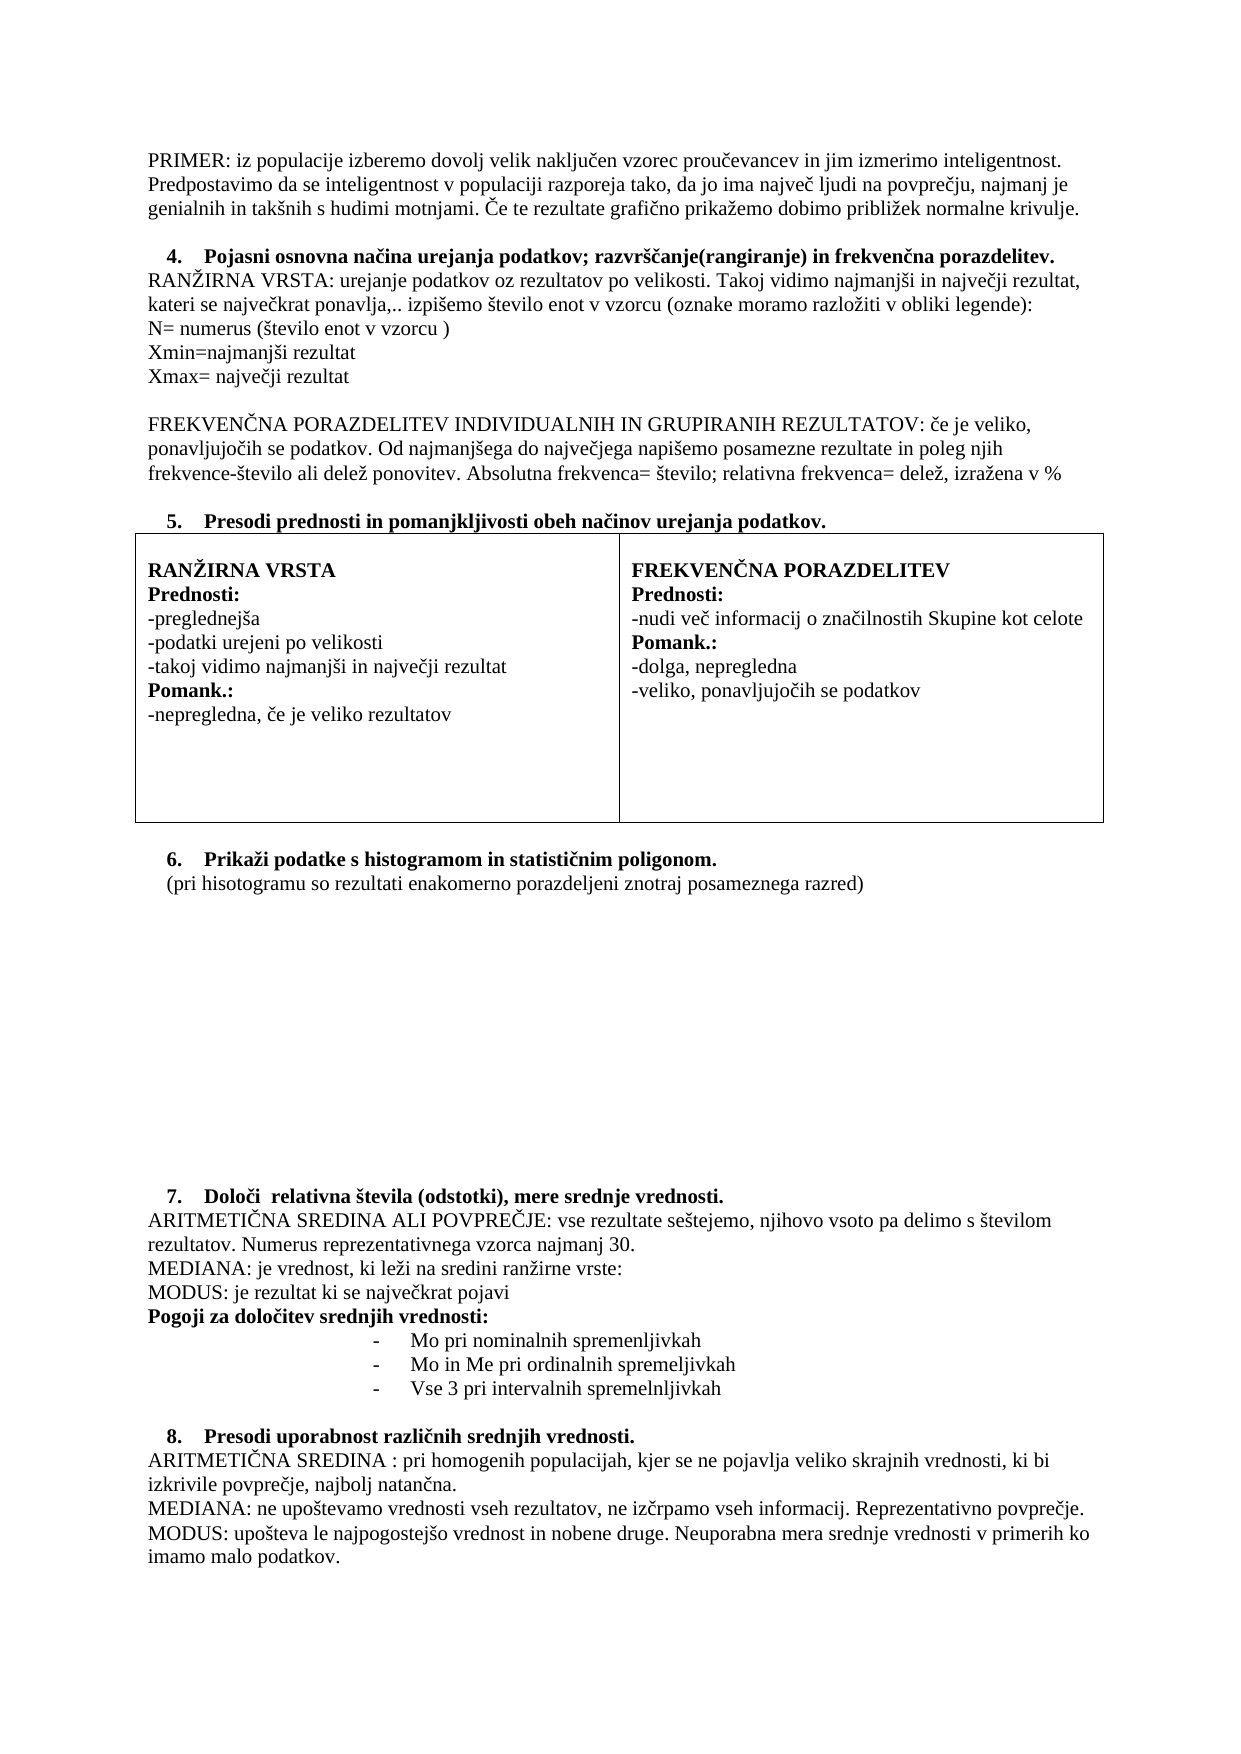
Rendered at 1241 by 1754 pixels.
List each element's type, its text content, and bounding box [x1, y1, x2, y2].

list Vse 3 pri intervalnih spremelnljivkah [373, 1376, 1093, 1400]
text Mediana: je vrednost, ki leži na sredini ranžirne vrste: [148, 1256, 1093, 1280]
text Aritmetična sredina ali povprečje: vse rezultate seštejemo, njihovo vsoto pa delimo s številom rezultatov. Numerus reprezentativnega vzorca najmanj 30. [148, 1208, 1093, 1256]
list Določi relativna števila (odstotki), mere srednje vrednosti. [166, 1183, 1093, 1208]
list Presodi prednosti in pomanjkljivosti obeh načinov urejanja podatkov. [166, 508, 1093, 533]
text RANŽIRNA VRSTA: urejanje podatkov oz rezultatov po velikosti. Takoj vidimo najmanjši in največji rezultat, kateri se največkrat ponavlja,.. izpišemo število enot v vzorcu (oznake moramo razložiti v obliki legende): [148, 268, 1093, 316]
text N= numerus (število enot v vzorcu ) [148, 316, 1093, 340]
text Pogoji za določitev srednjih vrednosti: [148, 1304, 1093, 1328]
text Modus: upošteva le najpogostejšo vrednost in nobene druge. Neuporabna mera srednje vrednosti v primerih ko imamo malo podatkov. [148, 1520, 1093, 1568]
text ARITMETIČNA SREDINA : pri homogenih populacijah, kjer se ne pojavlja veliko skrajnih vrednosti, ki bi izkrivile povprečje, najbolj natančna. [148, 1448, 1093, 1496]
text PRIMER: iz populacije izberemo dovolj velik naključen vzorec proučevancev in jim izmerimo inteligentnost. Predpostavimo da se inteligentnost v populaciji razporeja tako, da jo ima največ ljudi na povprečju, najmanj je genialnih in takšnih s hudimi motnjami. Če te rezultate grafično prikažemo dobimo približek normalne krivulje. [148, 148, 1093, 220]
text Modus: je rezultat ki se največkrat pojavi [148, 1280, 1093, 1304]
table_header FREKVENČNA PORAZDELITEV Prednosti: -nudi več informacij o značilnostih Skupine kot celote Pomank.: -dolga, nepregledna -veliko, ponavljujočih se podatkov [620, 534, 1103, 822]
text MEDIANA: ne upoštevamo vrednosti vseh rezultatov, ne izčrpamo vseh informacij. Reprezentativno povprečje. [148, 1496, 1093, 1520]
text Xmax= največji rezultat [148, 364, 1093, 388]
text Frekvenčna porazdelitev individualnih in grupiranih rezultatov: če je veliko, ponavljujočih se podatkov. Od najmanjšega do največjega napišemo posamezne rezultate in poleg njih frekvence-število ali delež ponovitev. Absolutna frekvenca= število; relativna frekvenca= delež, izražena v % [148, 412, 1093, 484]
table_header RANŽIRNA VRSTA Prednosti: -preglednejša -podatki urejeni po velikosti -takoj vidimo najmanjši in največji rezultat Pomank.: -nepregledna, če je veliko rezultatov [136, 534, 619, 822]
text Xmin=najmanjši rezultat [148, 340, 1093, 364]
list Pojasni osnovna načina urejanja podatkov; razvrščanje(rangiranje) in frekvenčna porazdelitev. [166, 244, 1093, 268]
list Prikaži podatke s histogramom in statističnim poligonom. [166, 847, 1093, 871]
list Mo pri nominalnih spremenljivkah [373, 1328, 1093, 1352]
list Presodi uporabnost različnih srednjih vrednosti. [166, 1424, 1093, 1448]
text (pri hisotogramu so rezultati enakomerno porazdeljeni znotraj posameznega razred) [166, 871, 1093, 895]
list Mo in Me pri ordinalnih spremeljivkah [373, 1352, 1093, 1376]
